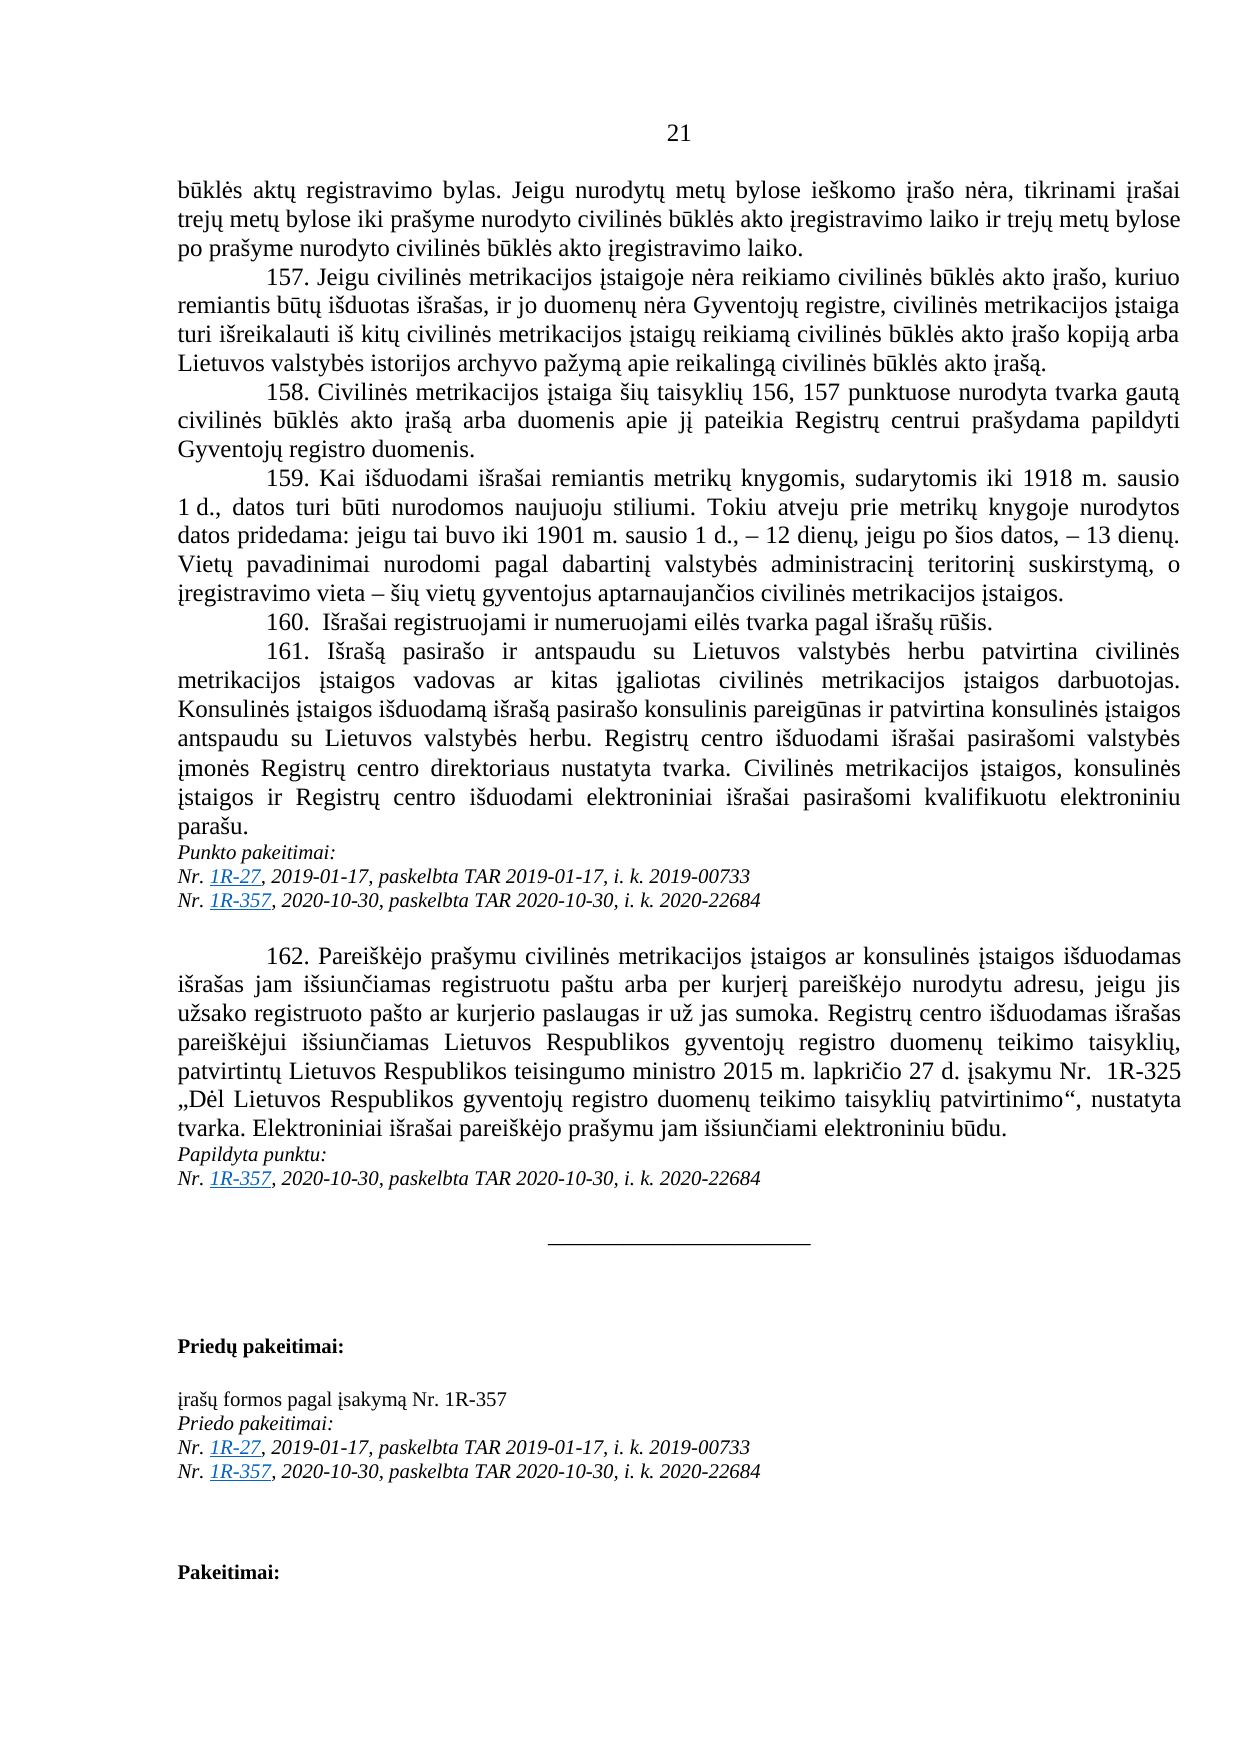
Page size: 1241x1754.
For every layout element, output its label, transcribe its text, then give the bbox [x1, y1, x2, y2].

text _____________________ [177, 1219, 1181, 1248]
text Nr. 1R-27, 2019-01-17, paskelbta TAR 2019-01-17, i. k. 2019-00733 [177, 1435, 1181, 1459]
text įrašų formos pagal įsakymą Nr. 1R-357 [177, 1387, 1181, 1411]
text Nr. 1R-357, 2020-10-30, paskelbta TAR 2020-10-30, i. k. 2020-22684 [177, 1166, 1181, 1190]
text 159. Kai išduodami išrašai remiantis metrikų knygomis, sudarytomis iki 1918 m. sausio 1 d., datos turi būti nurodomos naujuoju stiliumi. Tokiu atveju prie metrikų knygoje nurodytos datos pridedama: jeigu tai buvo iki 1901 m. sausio 1 d., – 12 dienų, jeigu po šios datos, – 13 dienų. Vietų pavadinimai nurodomi pagal dabartinį valstybės administracinį teritorinį suskirstymą, o įregistravimo vieta – šių vietų gyventojus aptarnaujančios civilinės metrikacijos įstaigos. [177, 463, 1181, 607]
text Nr. 1R-357, 2020-10-30, paskelbta TAR 2020-10-30, i. k. 2020-22684 [177, 1459, 1181, 1483]
text būklės aktų registravimo bylas. Jeigu nurodytų metų bylose ieškomo įrašo nėra, tikrinami įrašai trejų metų bylose iki prašyme nurodyto civilinės būklės akto įregistravimo laiko ir trejų metų bylose po prašyme nurodyto civilinės būklės akto įregistravimo laiko. [177, 176, 1181, 262]
text 158. Civilinės metrikacijos įstaiga šių taisyklių 156, 157 punktuose nurodyta tvarka gautą civilinės būklės akto įrašą arba duomenis apie jį pateikia Registrų centrui prašydama papildyti Gyventojų registro duomenis. [177, 377, 1181, 463]
text Priedų pakeitimai: [177, 1334, 1181, 1358]
text Nr. 1R-357, 2020-10-30, paskelbta TAR 2020-10-30, i. k. 2020-22684 [177, 888, 1181, 912]
text 161. Išrašą pasirašo ir antspaudu su Lietuvos valstybės herbu patvirtina civilinės metrikacijos įstaigos vadovas ar kitas įgaliotas civilinės metrikacijos įstaigos darbuotojas. Konsulinės įstaigos išduodamą išrašą pasirašo konsulinis pareigūnas ir patvirtina konsulinės įstaigos antspaudu su Lietuvos valstybės herbu. Registrų centro išduodami išrašai pasirašomi valstybės įmonės Registrų centro direktoriaus nustatyta tvarka. Civilinės metrikacijos įstaigos, konsulinės įstaigos ir Registrų centro išduodami elektroniniai išrašai pasirašomi kvalifikuotu elektroniniu parašu. [177, 636, 1181, 840]
text 157. Jeigu civilinės metrikacijos įstaigoje nėra reikiamo civilinės būklės akto įrašo, kuriuo remiantis būtų išduotas išrašas, ir jo duomenų nėra Gyventojų registre, civilinės metrikacijos įstaiga turi išreikalauti iš kitų civilinės metrikacijos įstaigų reikiamą civilinės būklės akto įrašo kopiją arba Lietuvos valstybės istorijos archyvo pažymą apie reikalingą civilinės būklės akto įrašą. [177, 262, 1181, 377]
text Nr. 1R-27, 2019-01-17, paskelbta TAR 2019-01-17, i. k. 2019-00733 [177, 864, 1181, 888]
text Papildyta punktu: [177, 1142, 1181, 1166]
text 160. Išrašai registruojami ir numeruojami eilės tvarka pagal išrašų rūšis. [177, 607, 1181, 636]
text Punkto pakeitimai: [177, 840, 1181, 864]
text Priedo pakeitimai: [177, 1411, 1181, 1435]
text 162. Pareiškėjo prašymu civilinės metrikacijos įstaigos ar konsulinės įstaigos išduodamas išrašas jam išsiunčiamas registruotu paštu arba per kurjerį pareiškėjo nurodytu adresu, jeigu jis užsako registruoto pašto ar kurjerio paslaugas ir už jas sumoka. Registrų centro išduodamas išrašas pareiškėjui išsiunčiamas Lietuvos Respublikos gyventojų registro duomenų teikimo taisyklių, patvirtintų Lietuvos Respublikos teisingumo ministro 2015 m. lapkričio 27 d. įsakymu Nr. 1R-325 „Dėl Lietuvos Respublikos gyventojų registro duomenų teikimo taisyklių patvirtinimo“, nustatyta tvarka. Elektroniniai išrašai pareiškėjo prašymu jam išsiunčiami elektroniniu būdu. [177, 941, 1181, 1142]
text Pakeitimai: [177, 1560, 1181, 1584]
